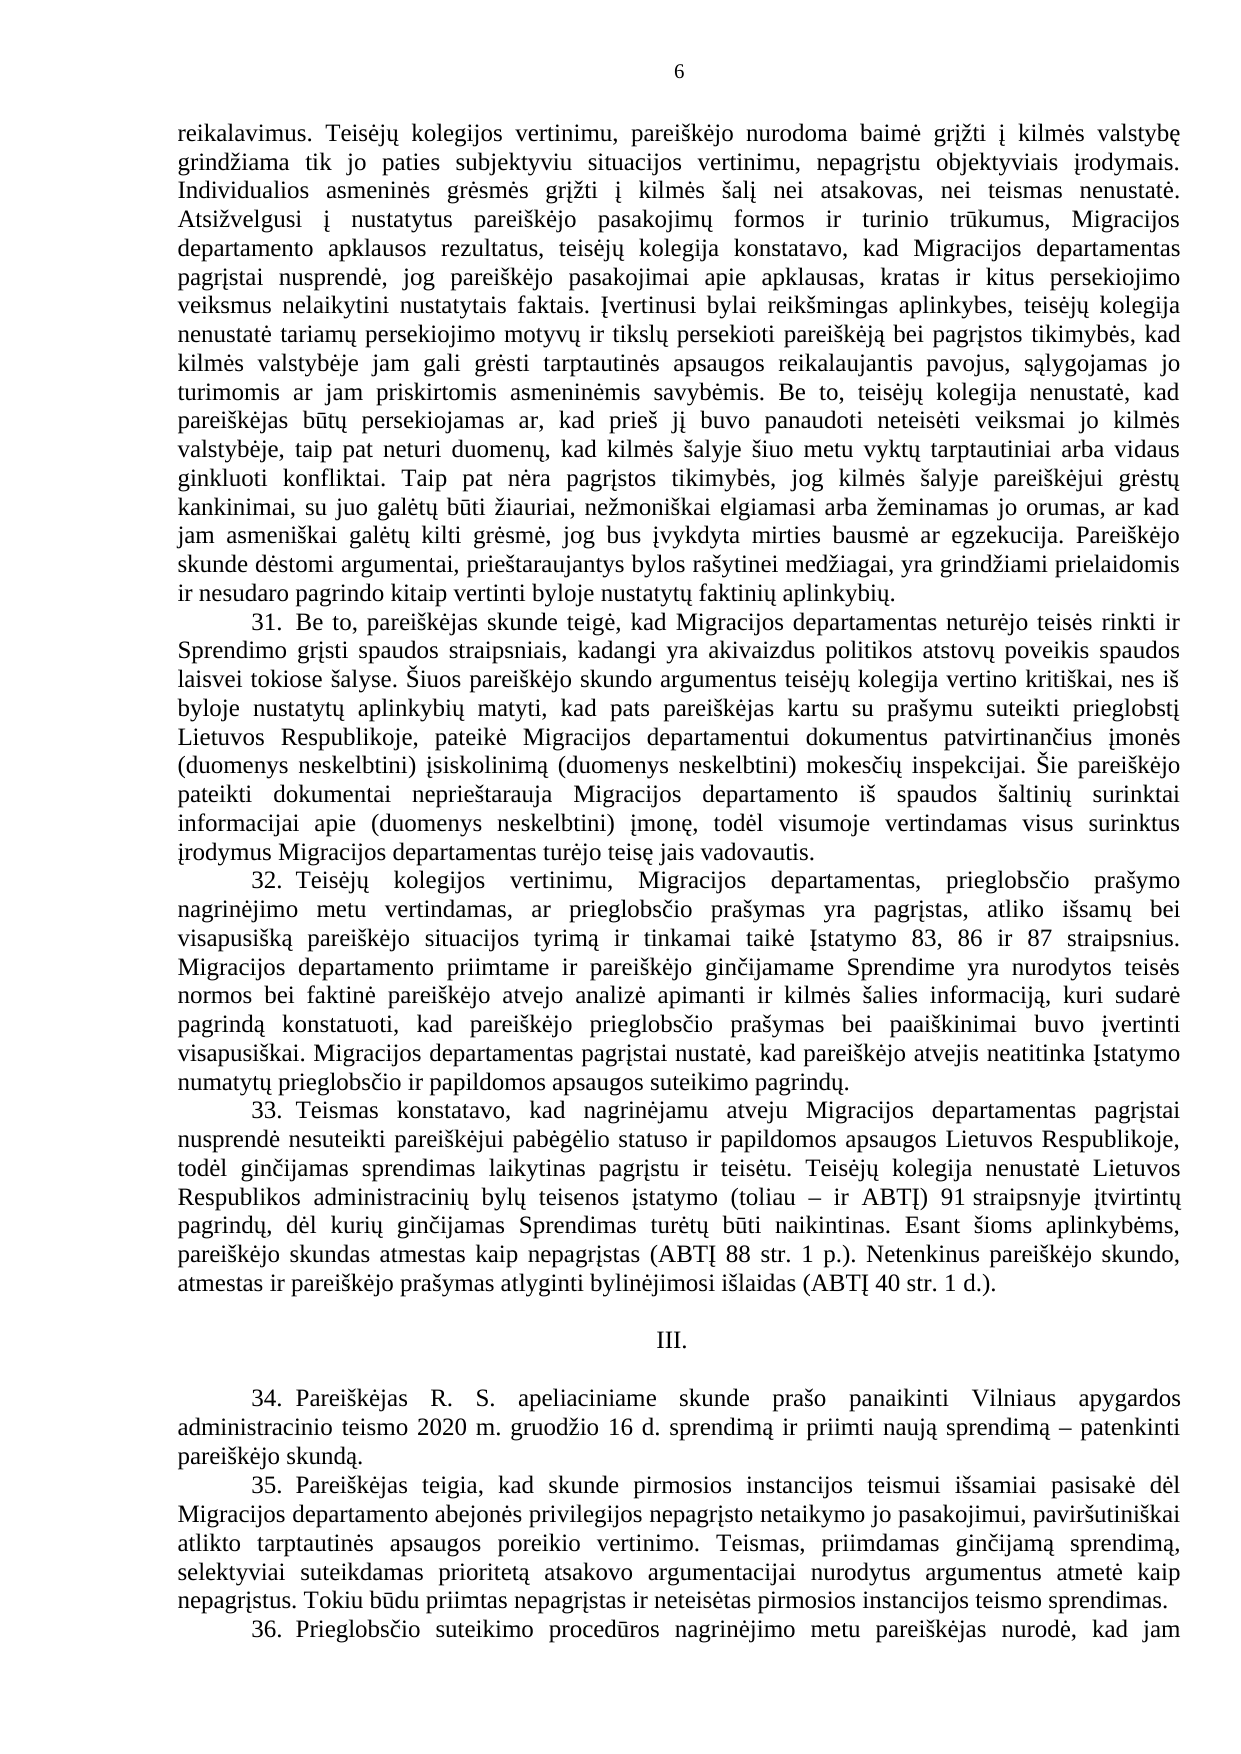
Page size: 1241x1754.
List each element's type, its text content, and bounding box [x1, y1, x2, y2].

text 34. Pareiškėjas R. S. apeliaciniame skunde prašo panaikinti Vilniaus apygardos administracinio teismo 2020 m. gruodžio 16 d. sprendimą ir priimti naują sprendimą – patenkinti pareiškėjo skundą. [177, 1383, 1181, 1470]
text 32. Teisėjų kolegijos vertinimu, Migracijos departamentas, prieglobsčio prašymo nagrinėjimo metu vertindamas, ar prieglobsčio prašymas yra pagrįstas, atliko išsamų bei visapusišką pareiškėjo situacijos tyrimą ir tinkamai taikė Įstatymo 83, 86 ir 87 straipsnius. Migracijos departamento priimtame ir pareiškėjo ginčijamame Sprendime yra nurodytos teisės normos bei faktinė pareiškėjo atvejo analizė apimanti ir kilmės šalies informaciją, kuri sudarė pagrindą konstatuoti, kad pareiškėjo prieglobsčio prašymas bei paaiškinimai buvo įvertinti visapusiškai. Migracijos departamentas pagrįstai nustatė, kad pareiškėjo atvejis neatitinka Įstatymo numatytų prieglobsčio ir papildomos apsaugos suteikimo pagrindų. [177, 866, 1181, 1096]
text 35. Pareiškėjas teigia, kad skunde pirmosios instancijos teismui išsamiai pasisakė dėl Migracijos departamento abejonės privilegijos nepagrįsto netaikymo jo pasakojimui, paviršutiniškai atlikto tarptautinės apsaugos poreikio vertinimo. Teismas, priimdamas ginčijamą sprendimą, selektyviai suteikdamas prioritetą atsakovo argumentacijai nurodytus argumentus atmetė kaip nepagrįstus. Tokiu būdu priimtas nepagrįstas ir neteisėtas pirmosios instancijos teismo sprendimas. [177, 1470, 1181, 1615]
text 31. Be to, pareiškėjas skunde teigė, kad Migracijos departamentas neturėjo teisės rinkti ir Sprendimo grįsti spaudos straipsniais, kadangi yra akivaizdus politikos atstovų poveikis spaudos laisvei tokiose šalyse. Šiuos pareiškėjo skundo argumentus teisėjų kolegija vertino kritiškai, nes iš byloje nustatytų aplinkybių matyti, kad pats pareiškėjas kartu su prašymu suteikti prieglobstį Lietuvos Respublikoje, pateikė Migracijos departamentui dokumentus patvirtinančius įmonės (duomenys neskelbtini) įsiskolinimą (duomenys neskelbtini) mokesčių inspekcijai. Šie pareiškėjo pateikti dokumentai neprieštarauja Migracijos departamento iš spaudos šaltinių surinktai informacijai apie (duomenys neskelbtini) įmonę, todėl visumoje vertindamas visus surinktus įrodymus Migracijos departamentas turėjo teisę jais vadovautis. [177, 607, 1181, 866]
text 36. Prieglobsčio suteikimo procedūros nagrinėjimo metu pareiškėjas nurodė, kad jam [177, 1615, 1181, 1644]
text 33. Teismas konstatavo, kad nagrinėjamu atveju Migracijos departamentas pagrįstai nusprendė nesuteikti pareiškėjui pabėgėlio statuso ir papildomos apsaugos Lietuvos Respublikoje, todėl ginčijamas sprendimas laikytinas pagrįstu ir teisėtu. Teisėjų kolegija nenustatė Lietuvos Respublikos administracinių bylų teisenos įstatymo (toliau – ir ABTĮ) 91 straipsnyje įtvirtintų pagrindų, dėl kurių ginčijamas Sprendimas turėtų būti naikintinas. Esant šioms aplinkybėms, pareiškėjo skundas atmestas kaip nepagrįstas (ABTĮ 88 str. 1 p.). Netenkinus pareiškėjo skundo, atmestas ir pareiškėjo prašymas atlyginti bylinėjimosi išlaidas (ABTĮ 40 str. 1 d.). [177, 1096, 1181, 1297]
text reikalavimus. Teisėjų kolegijos vertinimu, pareiškėjo nurodoma baimė grįžti į kilmės valstybę grindžiama tik jo paties subjektyviu situacijos vertinimu, nepagrįstu objektyviais įrodymais. Individualios asmeninės grėsmės grįžti į kilmės šalį nei atsakovas, nei teismas nenustatė. Atsižvelgusi į nustatytus pareiškėjo pasakojimų formos ir turinio trūkumus, Migracijos departamento apklausos rezultatus, teisėjų kolegija konstatavo, kad Migracijos departamentas pagrįstai nusprendė, jog pareiškėjo pasakojimai apie apklausas, kratas ir kitus persekiojimo veiksmus nelaikytini nustatytais faktais. Įvertinusi bylai reikšmingas aplinkybes, teisėjų kolegija nenustatė tariamų persekiojimo motyvų ir tikslų persekioti pareiškėją bei pagrįstos tikimybės, kad kilmės valstybėje jam gali grėsti tarptautinės apsaugos reikalaujantis pavojus, sąlygojamas jo turimomis ar jam priskirtomis asmeninėmis savybėmis. Be to, teisėjų kolegija nenustatė, kad pareiškėjas būtų persekiojamas ar, kad prieš jį buvo panaudoti neteisėti veiksmai jo kilmės valstybėje, taip pat neturi duomenų, kad kilmės šalyje šiuo metu vyktų tarptautiniai arba vidaus ginkluoti konfliktai. Taip pat nėra pagrįstos tikimybės, jog kilmės šalyje pareiškėjui grėstų kankinimai, su juo galėtų būti žiauriai, nežmoniškai elgiamasi arba žeminamas jo orumas, ar kad jam asmeniškai galėtų kilti grėsmė, jog bus įvykdyta mirties bausmė ar egzekucija. Pareiškėjo skunde dėstomi argumentai, prieštaraujantys bylos rašytinei medžiagai, yra grindžiami prielaidomis ir nesudaro pagrindo kitaip vertinti byloje nustatytų faktinių aplinkybių. [177, 118, 1181, 607]
text III. [177, 1326, 1167, 1354]
